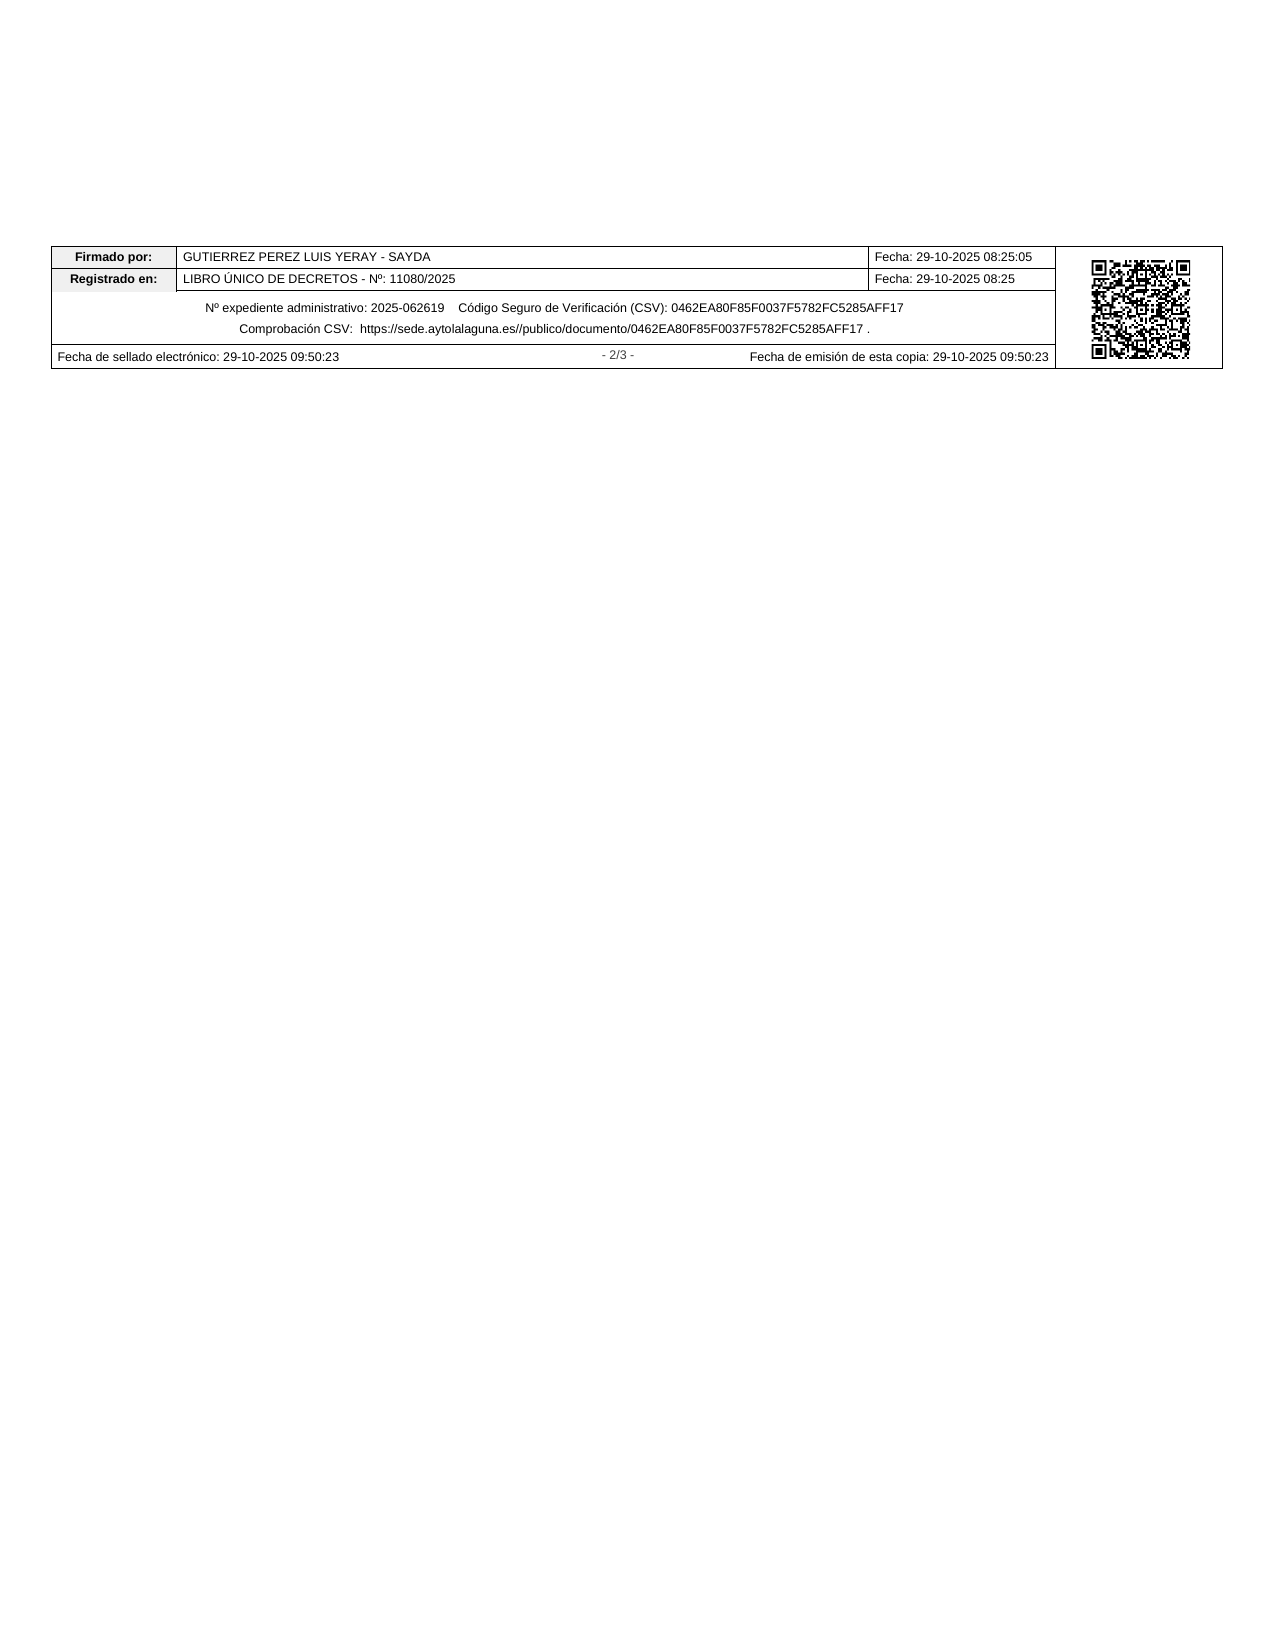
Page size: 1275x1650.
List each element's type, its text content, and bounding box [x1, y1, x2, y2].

table_header [1056, 247, 1222, 367]
table_header GUTIERREZ PEREZ LUIS YERAY - SAYDA [177, 247, 868, 268]
table_cell Registrado en: [52, 269, 176, 290]
table_header Fecha: 29-10-2025 08:25:05 [869, 247, 1055, 268]
table_cell Fecha: 29-10-2025 08:25 [869, 269, 1055, 290]
table_cell LIBRO ÚNICO DE DECRETOS - Nº: 11080/2025 [177, 269, 868, 290]
table_cell Fecha de sellado electrónico: 29-10-2025 09:50:23 - 2/3 - Fecha de emisión de esta copia: 29-10-2025 09:50:23 [52, 345, 1055, 367]
table_header Firmado por: [52, 247, 176, 268]
table_cell Nº expediente administrativo: 2025-062619 Código Seguro de Verificación (CSV): 0462EA80F85F0037F5782FC5285AFF17 Comprobación CSV: https://sede.aytolalaguna.es//publico/documento/0462EA80F85F0037F5782FC5285AFF17 . [52, 291, 1055, 344]
